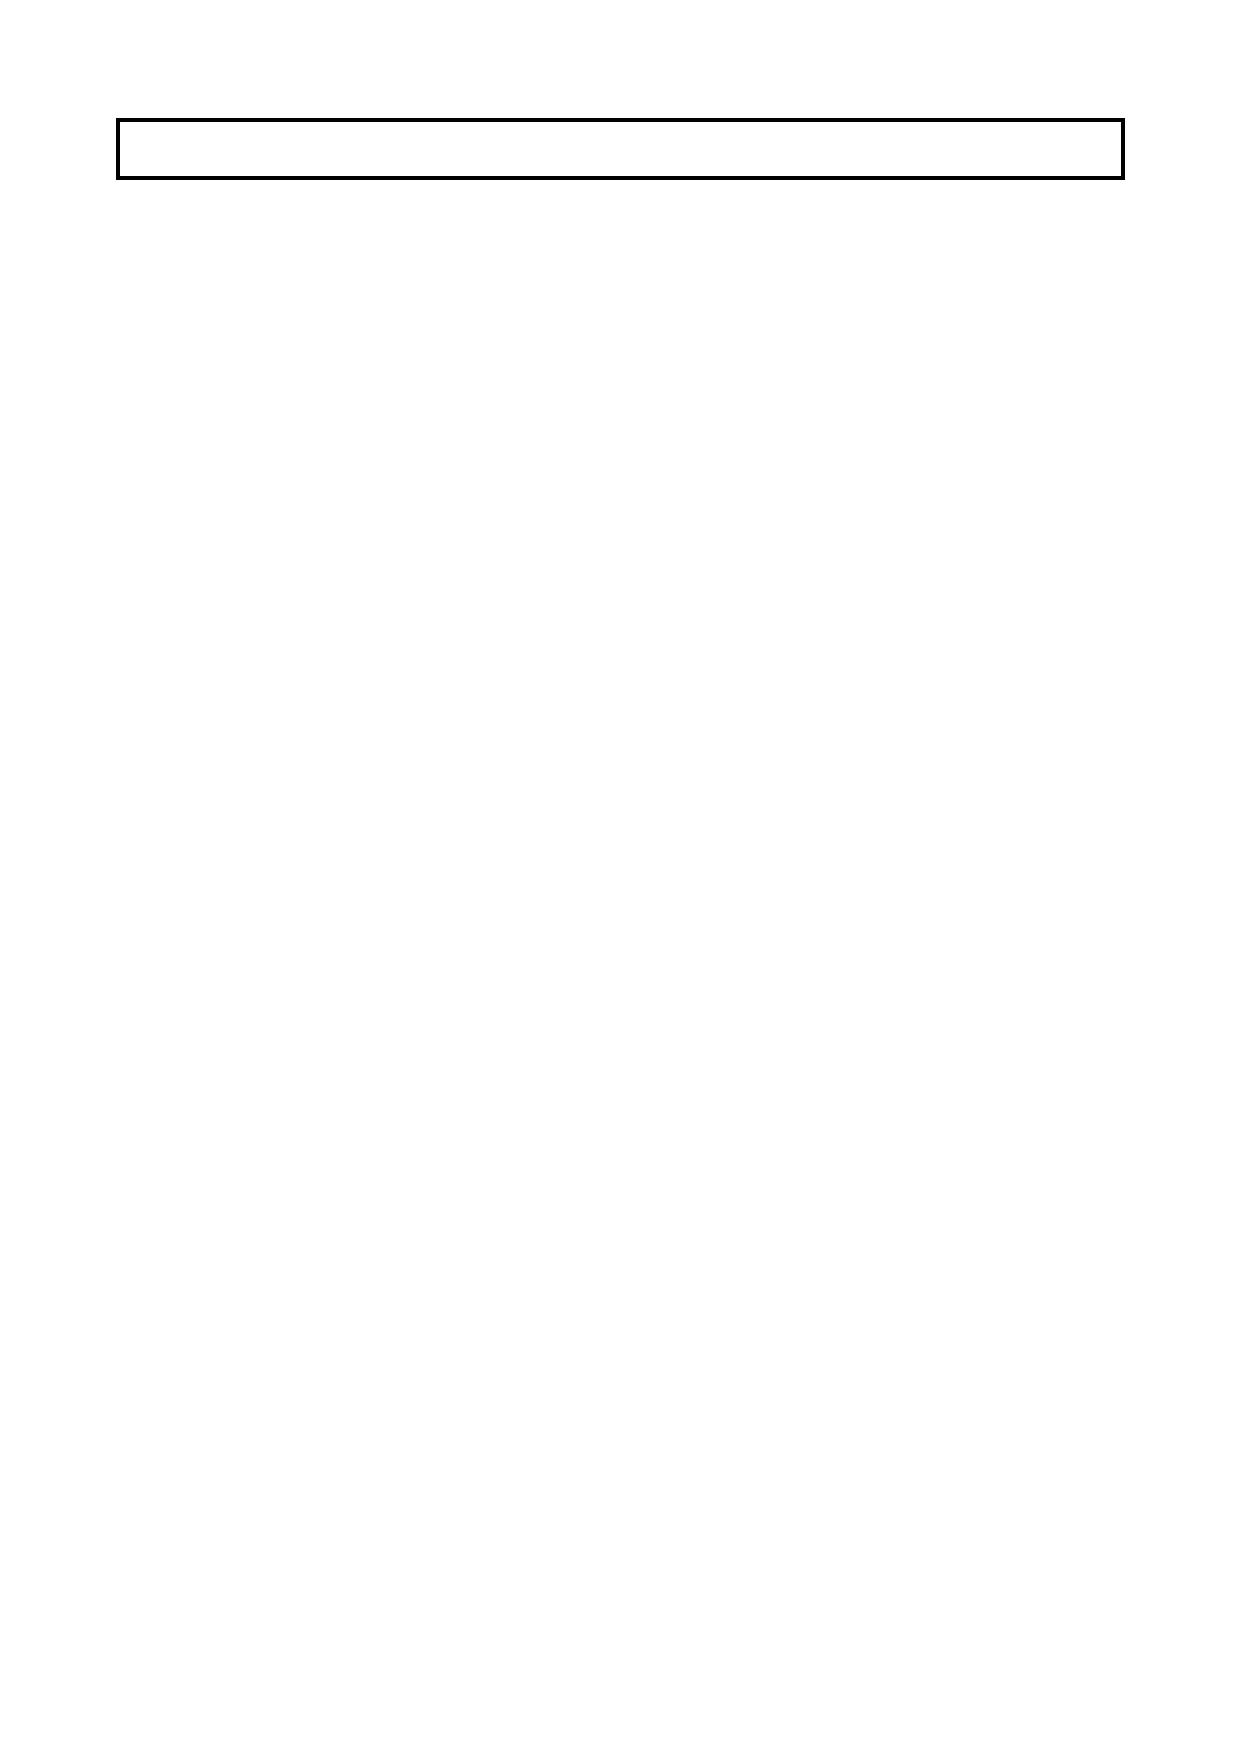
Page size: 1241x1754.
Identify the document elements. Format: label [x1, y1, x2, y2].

table_cell [120, 122, 1121, 176]
